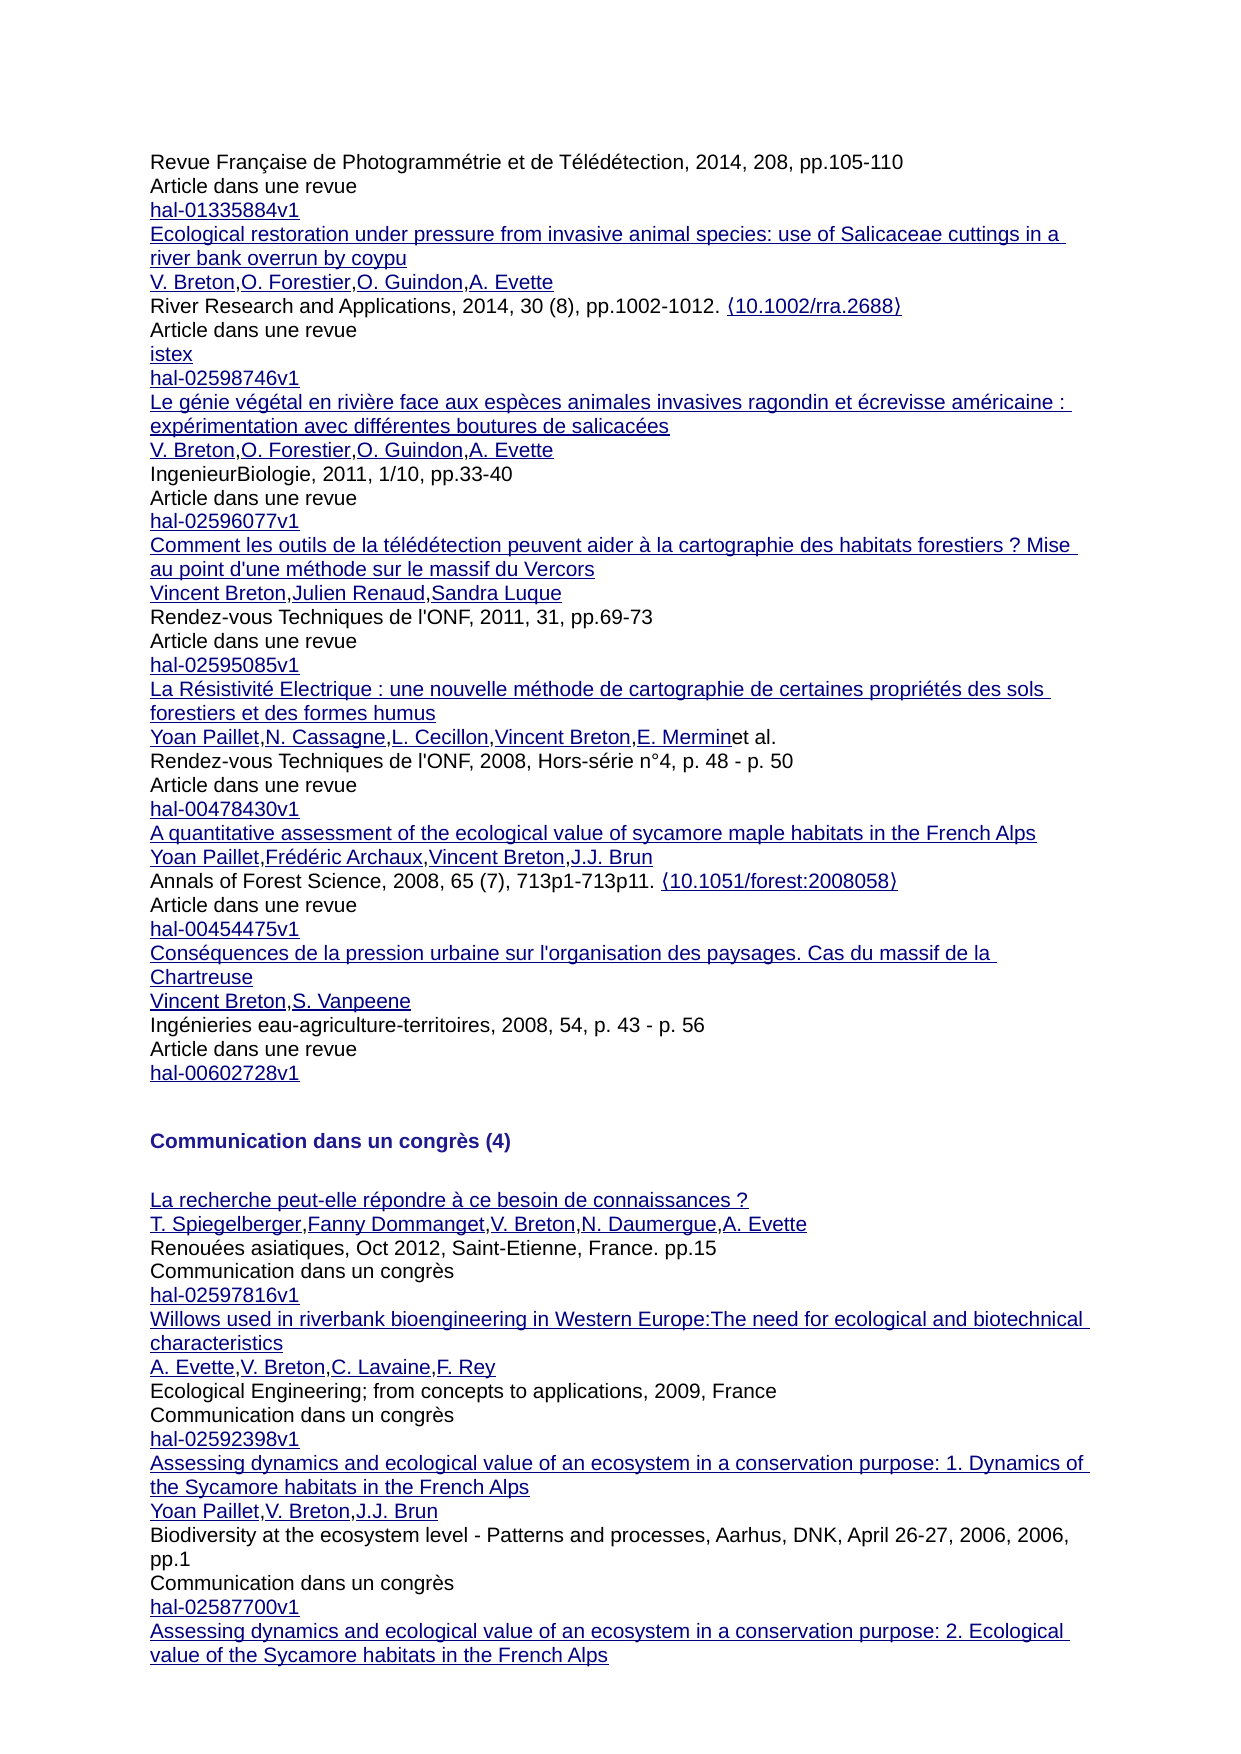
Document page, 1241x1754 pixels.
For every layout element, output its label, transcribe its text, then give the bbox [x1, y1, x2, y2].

table_cell Revue Française de Photogrammétrie et de Télédétection, 2014, 208, pp.105-110 Article dans une revue hal-01335884v1 [150, 150, 1090, 222]
table_header La recherche peut-elle répondre à ce besoin de connaissances ? T. Spiegelberger,Fanny Dommanget,V. Breton,N. Daumergue,A. Evette Renouées asiatiques, Oct 2012, Saint-Etienne, France. pp.15 Communication dans un congrès hal-02597816v1 [150, 1188, 1090, 1307]
table_cell Willows used in riverbank bioengineering in Western Europe:The need for ecological and biotechnical [150, 1307, 1090, 1328]
table_cell the Sycamore habitats in the French Alps Yoan Paillet,V. Breton,J.J. Brun Biodiversity at the ecosystem level - Patterns and processes, Aarhus, DNK, April 26-27, 2006, 2006, pp.1 Communication dans un congrès hal-02587700v1 [150, 1473, 1090, 1619]
table_cell Conséquences de la pression urbaine sur l'organisation des paysages. Cas du massif de la Chartreuse Vincent Breton,S. Vanpeene Ingénieries eau-agriculture-territoires, 2008, 54, p. 43 - p. 56 Article dans une revue hal-00602728v1 [150, 941, 1090, 1084]
subtitle Communication dans un congrès (4) [150, 1129, 1090, 1153]
table_cell Comment les outils de la télédétection peuvent aider à la cartographie des habitats forestiers ? Mise au point d'une méthode sur le massif du Vercors Vincent Breton,Julien Renaud,Sandra Luque Rendez-vous Techniques de l'ONF, 2011, 31, pp.69-73 Article dans une revue hal-02595085v1 [150, 533, 1090, 677]
table_cell Assessing dynamics and ecological value of an ecosystem in a conservation purpose: 2. Ecological value of the Sycamore habitats in the French Alps [150, 1619, 1090, 1667]
table_cell La Résistivité Electrique : une nouvelle méthode de cartographie de certaines propriétés des sols forestiers et des formes humus Yoan Paillet,N. Cassagne,L. Cecillon,Vincent Breton,E. Merminet al. Rendez-vous Techniques de l'ONF, 2008, Hors-série n°4, p. 48 - p. 50 Article dans une revue hal-00478430v1 [150, 677, 1090, 821]
table_cell A quantitative assessment of the ecological value of sycamore maple habitats in the French Alps Yoan Paillet,Frédéric Archaux,Vincent Breton,J.J. Brun Annals of Forest Science, 2008, 65 (7), 713p1-713p11. ⟨10.1051/forest:2008058⟩ Article dans une revue hal-00454475v1 [150, 821, 1090, 941]
table_cell Le génie végétal en rivière face aux espèces animales invasives ragondin et écrevisse américaine : expérimentation avec différentes boutures de salicacées V. Breton,O. Forestier,O. Guindon,A. Evette IngenieurBiologie, 2011, 1/10, pp.33-40 Article dans une revue hal-02596077v1 [150, 390, 1090, 533]
table_cell Assessing dynamics and ecological value of an ecosystem in a conservation purpose: 1. Dynamics of [150, 1451, 1090, 1472]
table_cell characteristics A. Evette,V. Breton,C. Lavaine,F. Rey Ecological Engineering; from concepts to applications, 2009, France Communication dans un congrès hal-02592398v1 [150, 1329, 1090, 1451]
table_cell Ecological restoration under pressure from invasive animal species: use of Salicaceae cuttings in a river bank overrun by coypu V. Breton,O. Forestier,O. Guindon,A. Evette River Research and Applications, 2014, 30 (8), pp.1002-1012. ⟨10.1002/rra.2688⟩ Article dans une revue istex hal-02598746v1 [150, 222, 1090, 389]
